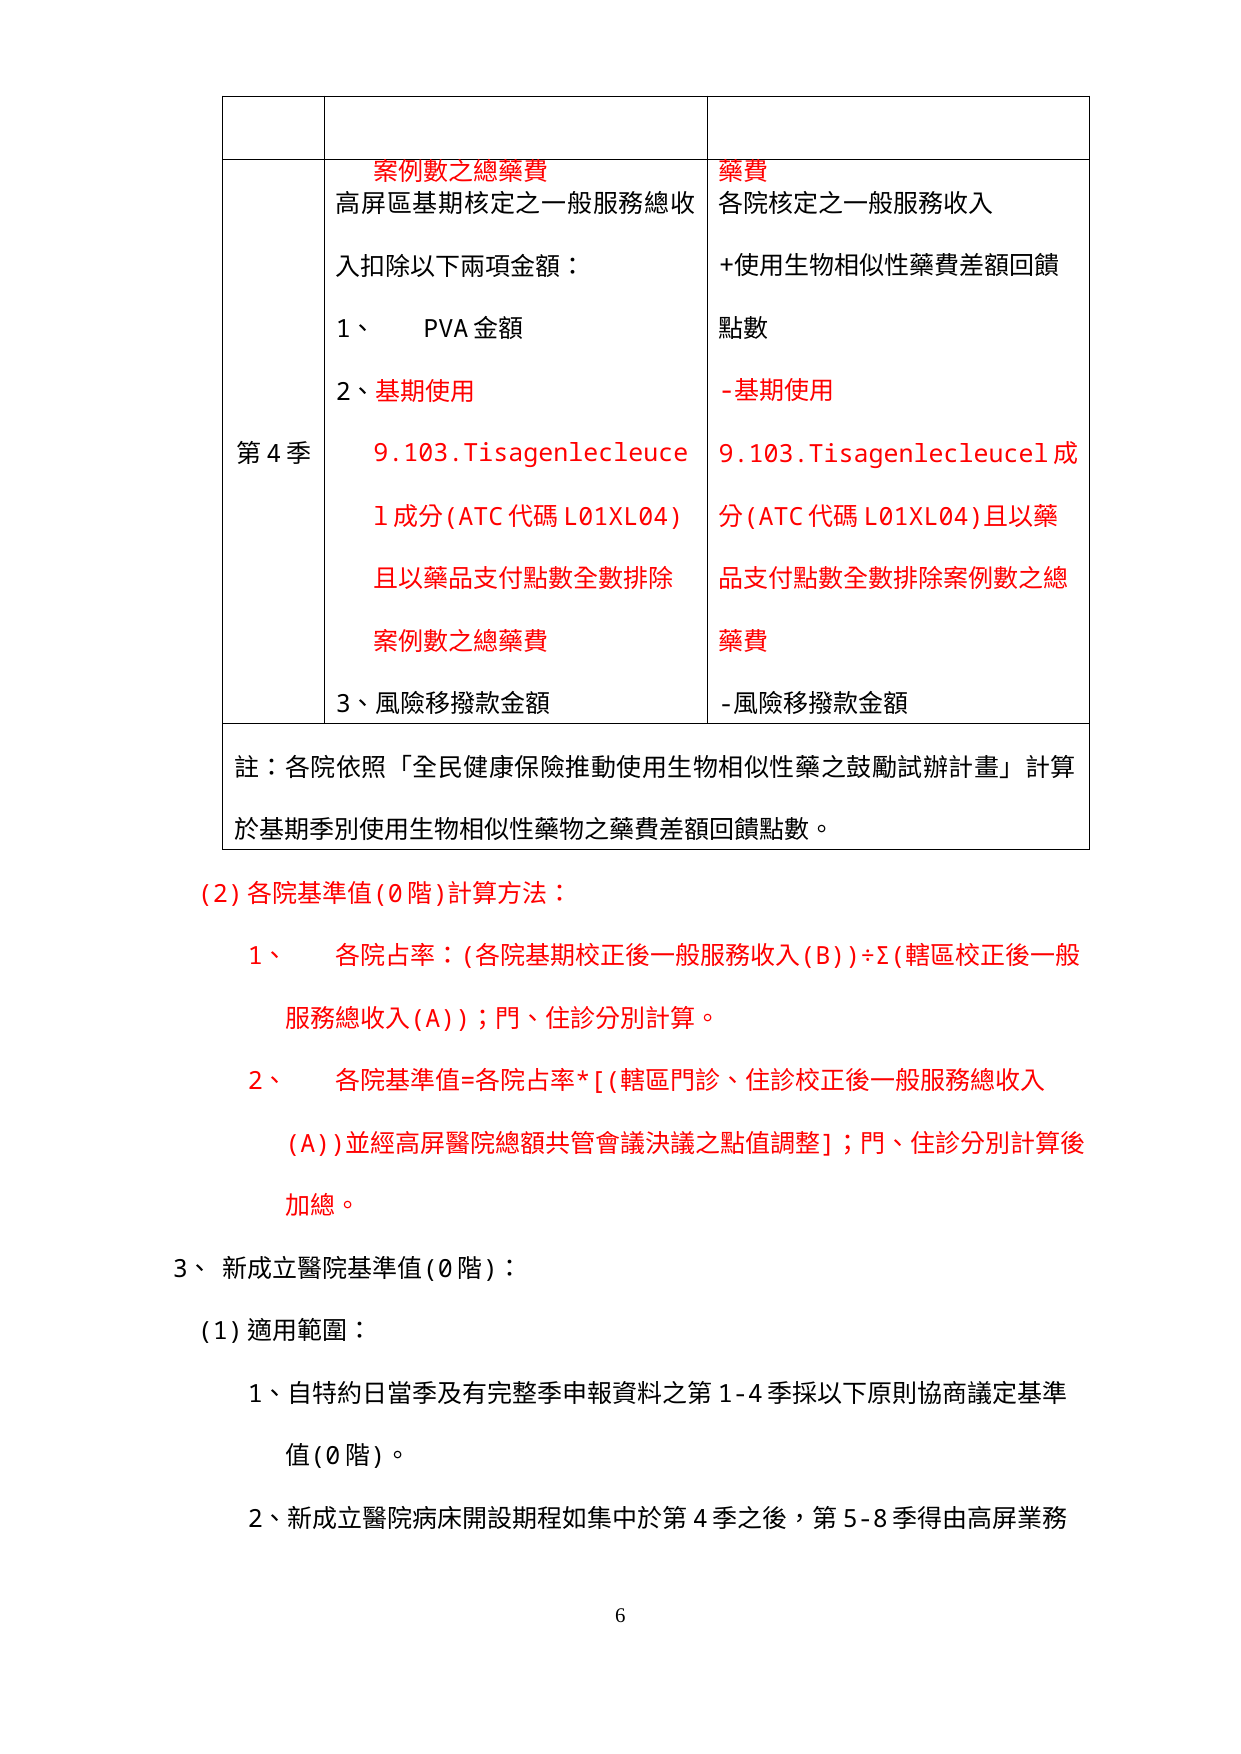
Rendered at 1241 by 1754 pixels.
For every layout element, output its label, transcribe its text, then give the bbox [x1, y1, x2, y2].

table_cell 第4季 [223, 160, 324, 723]
table_cell 各院核定之一般服務收入 +使用生物相似性藥費差額回饋點數 -基期使用9.103.Tisagenlecleucel成分(ATC代碼L01XL04)且以藥品支付點數全數排除案例數之總藥費 -風險移撥款金額 [708, 160, 1089, 723]
table_cell [223, 97, 324, 159]
table_cell 註：各院依照「全民健康保險推動使用生物相似性藥之鼓勵試辦計畫」計算於基期季別使用生物相似性藥物之藥費差額回饋點數。 [223, 724, 1089, 849]
list 各院基準值=各院占率*[(轄區門診、住診校正後一般服務總收入(A))並經高屏醫院總額共管會議決議之點值調整]；門、住診分別計算後加總。 [248, 1037, 1092, 1225]
list 自特約日當季及有完整季申報資料之第1-4季採以下原則協商議定基準值(0階)。 [248, 1350, 1092, 1475]
list 各院基準值(0階)計算方法： [198, 850, 1092, 912]
list 新成立醫院基準值(0階)： [173, 1225, 1092, 1287]
table_cell 高屏區基期核定之一般服務總收入扣除以下兩項金額： PVA金額 2、基期使用9.103.Tisagenlecleucel成分(ATC代碼L01XL04)且以藥品支付點數全數排除案例數之總藥費 3、風險移撥款金額 [325, 160, 707, 723]
list 各院占率：(各院基期校正後一般服務收入(B))÷Σ(轄區校正後一般服務總收入(A))；門、住診分別計算。 [248, 912, 1092, 1037]
table_cell 高屏區基期核定之一般服務總收入扣除以下兩項金額： PVA金額 基期使用9.103.Tisagenlecleucel成分(ATC代碼L01XL04)且以藥品支付點數全數排除案例數之總藥費 [325, 97, 707, 159]
list 適用範圍： [198, 1287, 1092, 1350]
list 新成立醫院病床開設期程如集中於第4季之後，第5-8季得由高屏業務 [248, 1475, 1092, 1537]
table_cell 各院核定之一般服務收入 +使用生物相似性藥費差額回饋點數 -基期使用9.103.Tisagenlecleucel成分(ATC代碼L01XL04)且以藥品支付點數全數排除案例數之總藥費 [708, 97, 1089, 159]
